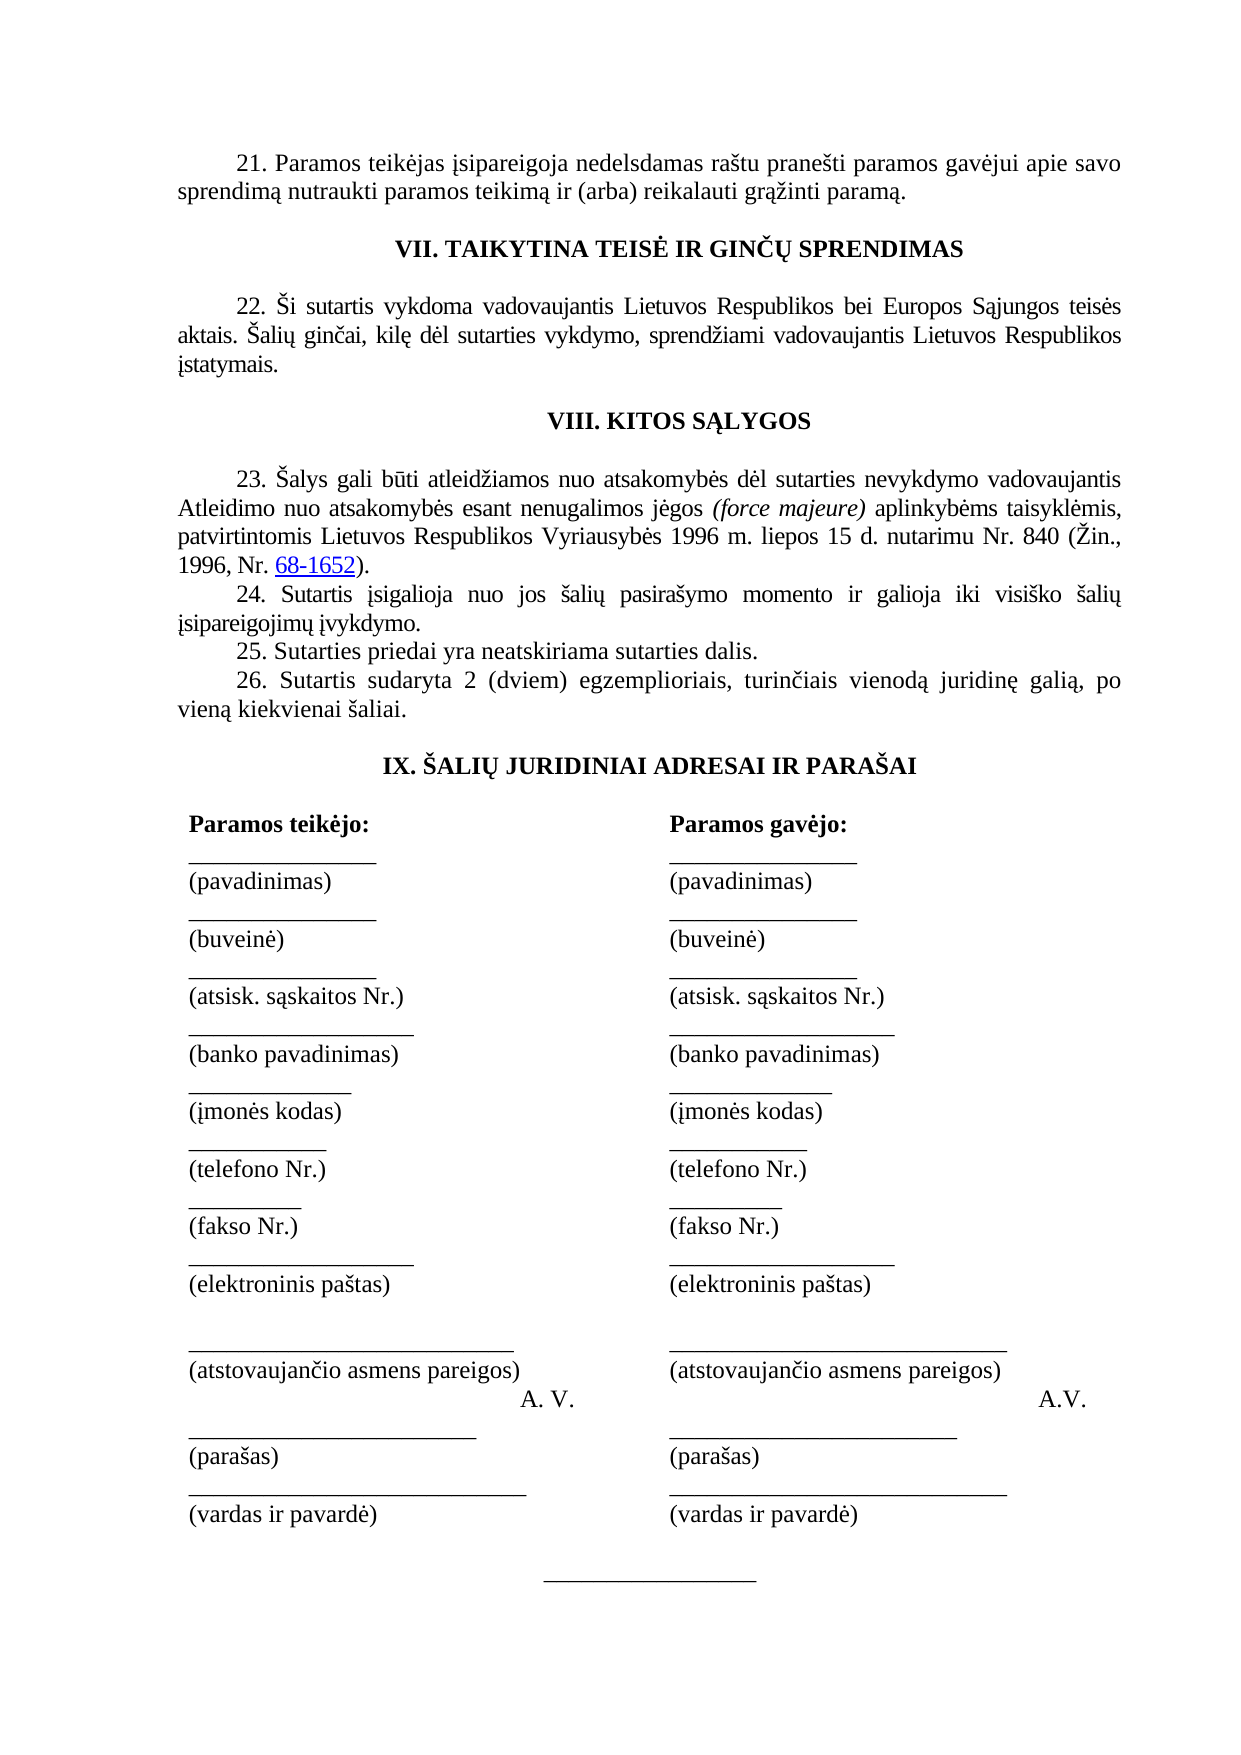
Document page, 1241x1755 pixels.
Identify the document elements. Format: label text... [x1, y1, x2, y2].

table_header Paramos teikėjo: _______________ (pavadinimas) _______________ (buveinė) _______________ (atsisk. sąskaitos Nr.) __________________ (banko pavadinimas) _____________ (įmonės kodas) ___________ (telefono Nr.) _________ (fakso Nr.) __________________ (elektroninis paštas) __________________________ (atstovaujančio asmens pareigos) A. V. _______________________ (parašas) ___________________________ (vardas ir pavardė) [177, 809, 658, 1528]
text IX. Šalių juridiniai adresai ir parašai [177, 751, 1122, 780]
text VII. TAIKYTINA TEISĖ IR GINČŲ SPRENDIMAS [177, 234, 1122, 263]
text 25. Sutarties priedai yra neatskiriama sutarties dalis. [177, 636, 1122, 665]
text 23. Šalys gali būti atleidžiamos nuo atsakomybės dėl sutarties nevykdymo vadovaujantis Atleidimo nuo atsakomybės esant nenugalimos jėgos (force majeure) aplinkybėms taisyklėmis, patvirtintomis Lietuvos Respublikos Vyriausybės 1996 m. liepos 15 d. nutarimu Nr. 840 (Žin., 1996, Nr. 68-1652). [177, 464, 1122, 579]
text 22. Ši sutartis vykdoma vadovaujantis Lietuvos Respublikos bei Europos Sąjungos teisės aktais. Šalių ginčai, kilę dėl sutarties vykdymo, sprendžiami vadovaujantis Lietuvos Respublikos įstatymais. [177, 291, 1122, 378]
text 21. Paramos teikėjas įsipareigoja nedelsdamas raštu pranešti paramos gavėjui apie savo sprendimą nutraukti paramos teikimą ir (arba) reikalauti grąžinti paramą. [177, 148, 1122, 205]
text VIII. KITOS SĄLYGOS [177, 406, 1122, 435]
text 26. Sutartis sudaryta 2 (dviem) egzemplioriais, turinčiais vienodą juridinę galią, po vieną kiekvienai šaliai. [177, 665, 1122, 723]
text _________________ [177, 1556, 1122, 1585]
text 24. Sutartis įsigalioja nuo jos šalių pasirašymo momento ir galioja iki visiško šalių įsipareigojimų įvykdymo. [177, 579, 1122, 636]
table_header Paramos gavėjo: _______________ (pavadinimas) _______________ (buveinė) _______________ (atsisk. sąskaitos Nr.) __________________ (banko pavadinimas) _____________ (įmonės kodas) ___________ (telefono Nr.) _________ (fakso Nr.) __________________ (elektroninis paštas) ___________________________ (atstovaujančio asmens pareigos) A.V. _______________________ (parašas) ___________________________ (vardas ir pavardė) [658, 809, 1122, 1528]
